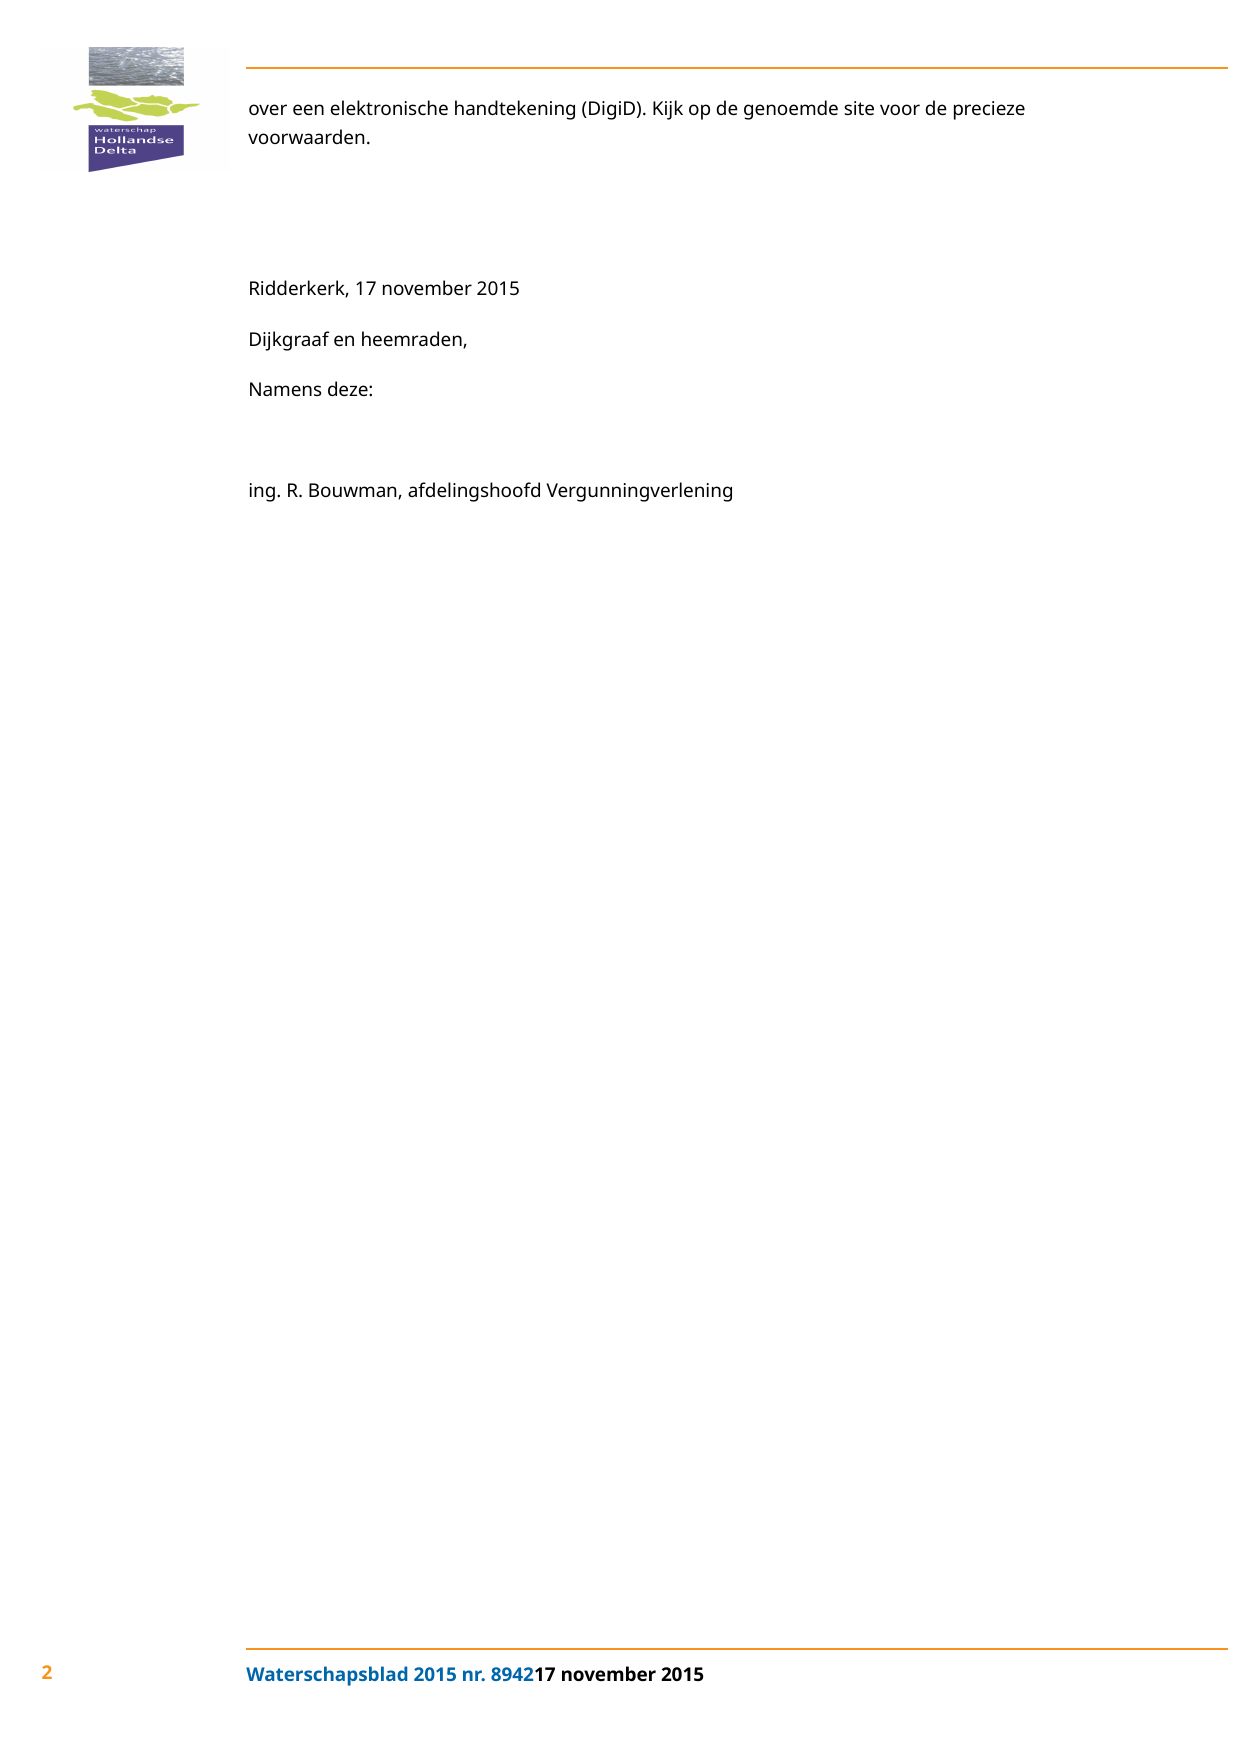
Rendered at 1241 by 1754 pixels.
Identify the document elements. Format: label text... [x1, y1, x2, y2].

picture [41, 47, 231, 172]
text ing. R. Bouwman, afdelingshoofd Vergunningverlening [248, 477, 1152, 503]
text Namens deze: [248, 376, 1152, 402]
text over een elektronische handtekening (DigiD). Kijk op de genoemde site voor de precieze voorwaarden. [248, 95, 1152, 150]
text Dijkgraaf en heemraden, [248, 326, 1152, 352]
text Ridderkerk, 17 november 2015 [248, 276, 1152, 301]
